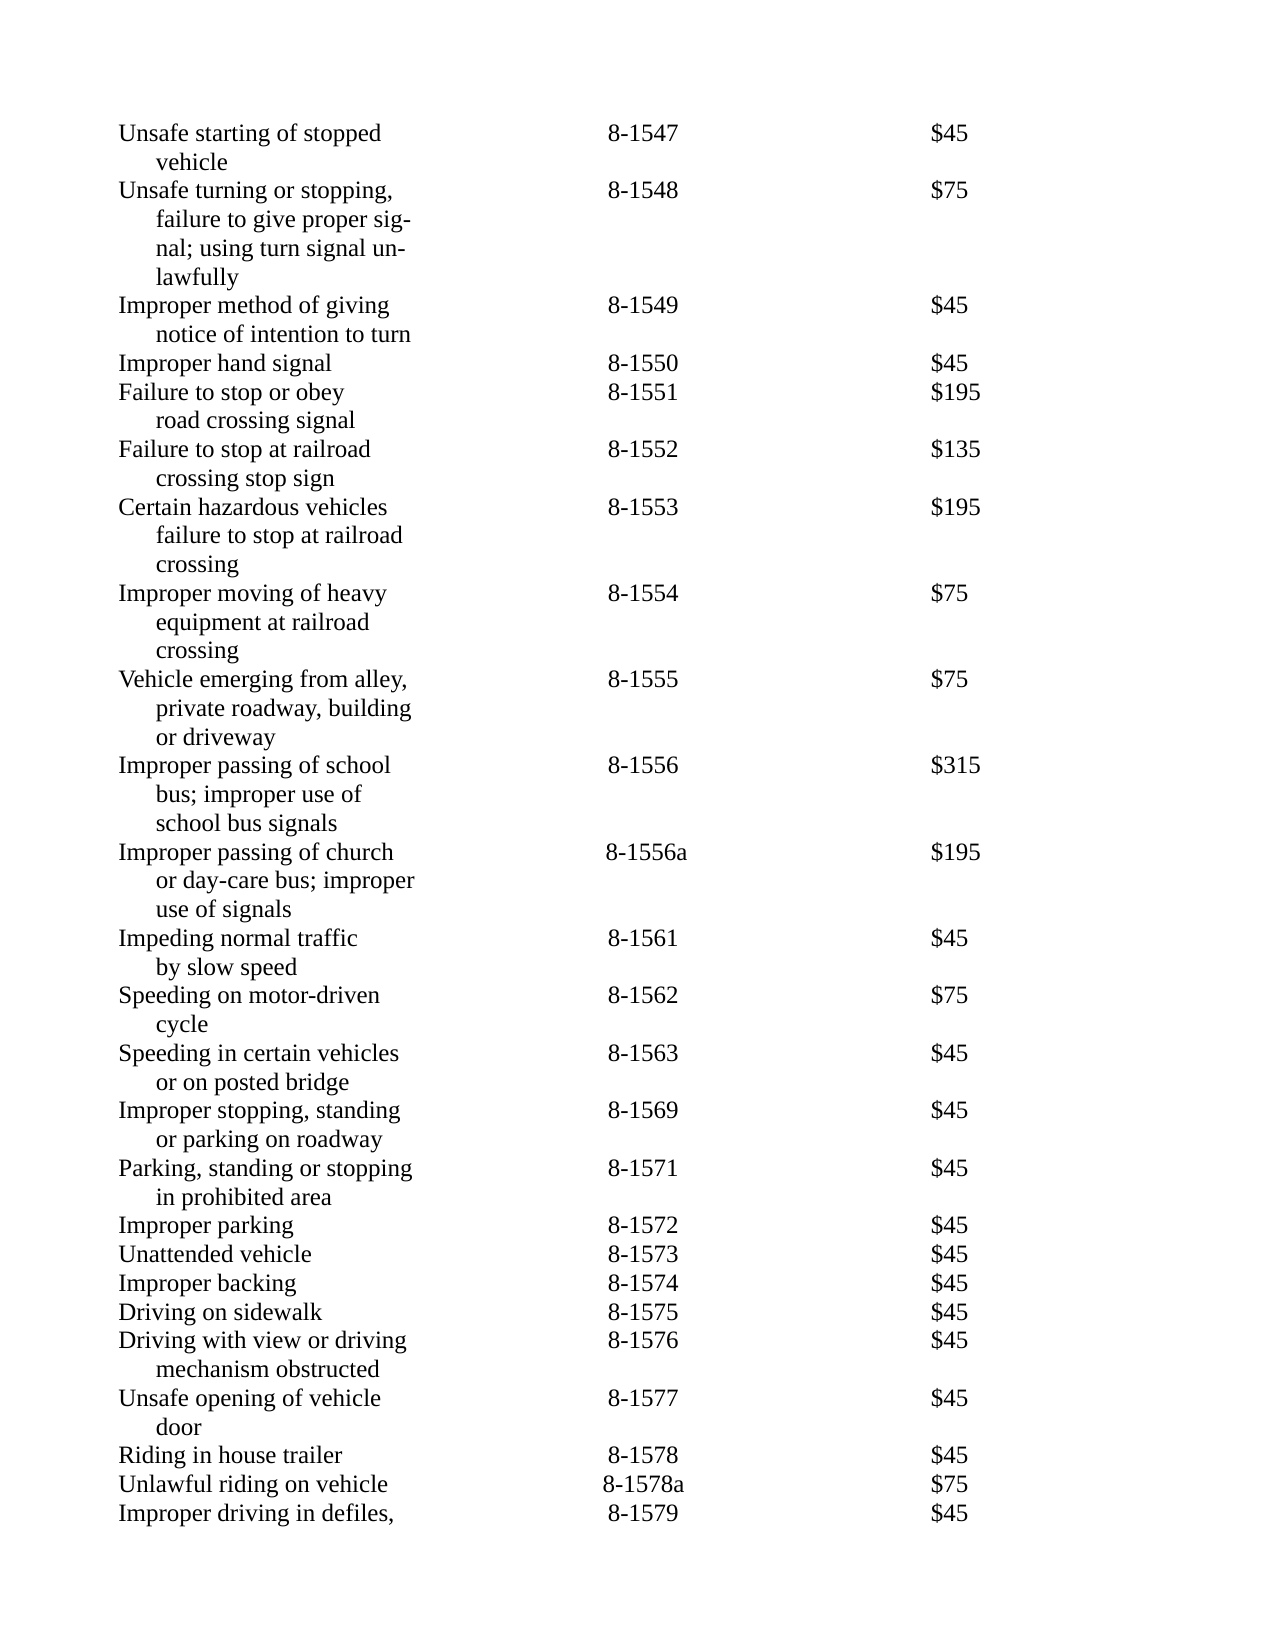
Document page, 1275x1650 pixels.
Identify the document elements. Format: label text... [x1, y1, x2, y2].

text bus; improper use of school bus signals [118, 779, 1157, 837]
text Improper passing of church 8-1556a $195 [118, 837, 1157, 866]
text Improper driving in defiles, 8-1579 $45 [118, 1498, 1157, 1527]
text vehicle [118, 147, 1157, 176]
text Failure to stop at railroad 8-1552 $135 [118, 434, 1157, 463]
text Unsafe starting of stopped 8-1547 $45 [118, 118, 1157, 147]
text Improper hand signal 8-1550 $45 [118, 348, 1157, 377]
text nal; using turn signal un- lawfully [118, 233, 1157, 291]
text failure to give proper sig- [118, 204, 1157, 233]
text or parking on roadway [118, 1124, 1157, 1153]
text Unattended vehicle 8-1573 $45 [118, 1239, 1157, 1268]
text notice of intention to turn [118, 319, 1157, 348]
text road crossing signal [118, 406, 1157, 434]
text mechanism obstructed [118, 1354, 1157, 1383]
text Improper parking 8-1572 $45 [118, 1211, 1157, 1239]
text Unsafe opening of vehicle 8-1577 $45 [118, 1383, 1157, 1412]
text Unsafe turning or stopping, 8-1548 $75 [118, 176, 1157, 204]
text Certain hazardous vehicles 8-1553 $195 [118, 492, 1157, 521]
text failure to stop at railroad crossing [118, 521, 1157, 578]
text door [118, 1412, 1157, 1441]
text or on posted bridge [118, 1067, 1157, 1096]
text Improper backing 8-1574 $45 [118, 1268, 1157, 1297]
text crossing stop sign [118, 463, 1157, 492]
text Improper passing of school 8-1556 $315 [118, 751, 1157, 779]
text cycle [118, 1009, 1157, 1038]
text Failure to stop or obey 8-1551 $195 [118, 377, 1157, 406]
text Driving with view or driving 8-1576 $45 [118, 1326, 1157, 1354]
text in prohibited area [118, 1182, 1157, 1211]
text Improper method of giving 8-1549 $45 [118, 291, 1157, 319]
text Riding in house trailer 8-1578 $45 [118, 1441, 1157, 1469]
text Improper moving of heavy 8-1554 $75 [118, 578, 1157, 607]
text Speeding on motor-driven 8-1562 $75 [118, 981, 1157, 1009]
text Vehicle emerging from alley, 8-1555 $75 [118, 664, 1157, 693]
text by slow speed [118, 952, 1157, 981]
text Impeding normal traffic 8-1561 $45 [118, 923, 1157, 952]
text equipment at railroad crossing [118, 607, 1157, 664]
text private roadway, building or driveway [118, 693, 1157, 751]
text or day-care bus; improper use of signals [118, 866, 1157, 923]
text Speeding in certain vehicles 8-1563 $45 [118, 1038, 1157, 1067]
text Parking, standing or stopping 8-1571 $45 [118, 1153, 1157, 1182]
text Driving on sidewalk 8-1575 $45 [118, 1297, 1157, 1326]
text Improper stopping, standing 8-1569 $45 [118, 1096, 1157, 1124]
text Unlawful riding on vehicle 8-1578a $75 [118, 1469, 1157, 1498]
